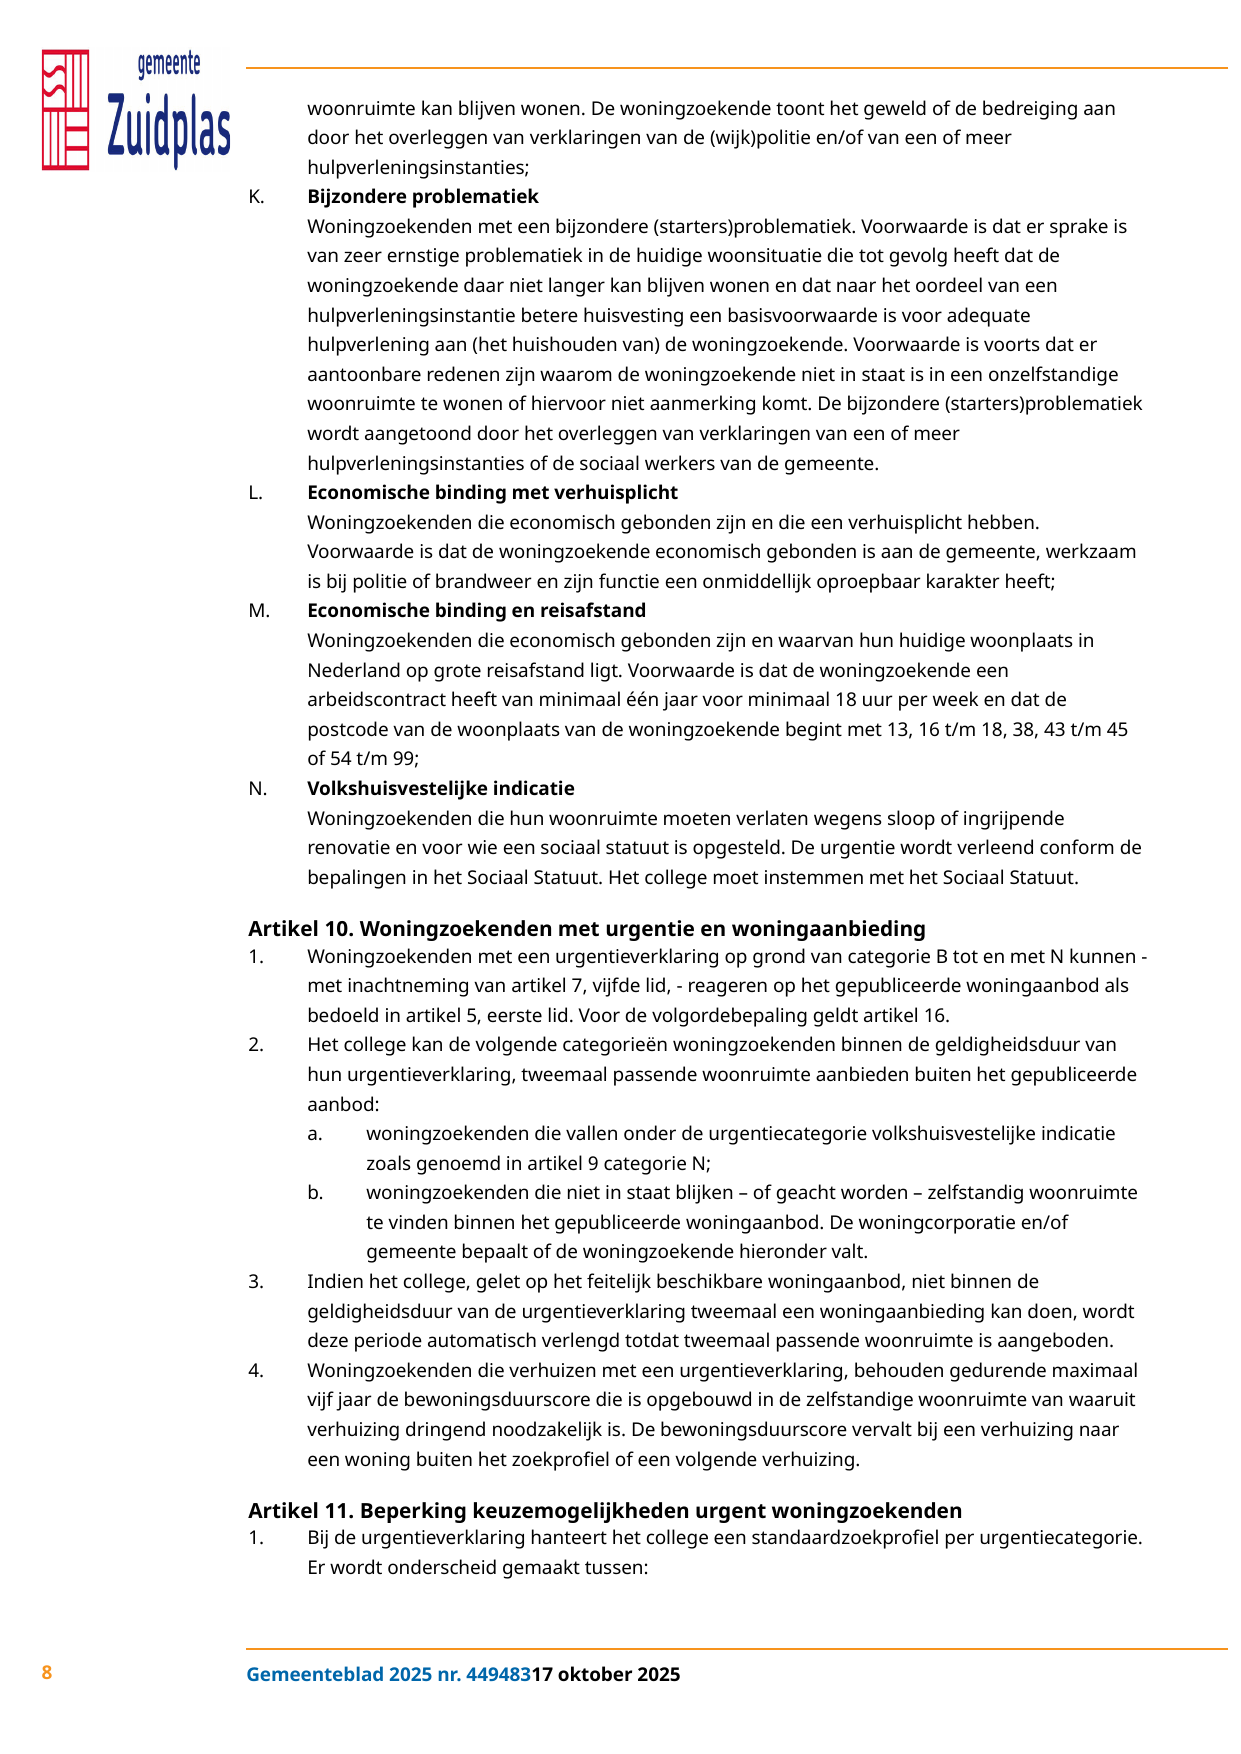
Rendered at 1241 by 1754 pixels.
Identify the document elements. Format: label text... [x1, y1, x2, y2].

text Artikel 10. Woningzoekenden met urgentie en woningaanbieding [248, 914, 1152, 943]
list Het college kan de volgende categorieën woningzoekenden binnen de geldigheidsduur van hun urgentieverklaring, tweemaal passende woonruimte aanbieden buiten het gepubliceerde aanbod: [248, 1032, 1152, 1116]
list Woningzoekenden die verhuizen met een urgentieverklaring, behouden gedurende maximaal vijf jaar de bewoningsduurscore die is opgebouwd in de zelfstandige woonruimte van waaruit verhuizing dringend noodzakelijk is. De bewoningsduurscore vervalt bij een verhuizing naar een woning buiten het zoekprofiel of een volgende verhuizing. [248, 1357, 1152, 1471]
list Woningzoekenden die economisch gebonden zijn en die een verhuisplicht hebben. Voorwaarde is dat de woningzoekende economisch gebonden is aan de gemeente, werkzaam is bij politie of brandweer en zijn functie een onmiddellijk oproepbaar karakter heeft; [248, 509, 1152, 594]
list Woningzoekenden die economisch gebonden zijn en waarvan hun huidige woonplaats in Nederland op grote reisafstand ligt. Voorwaarde is dat de woningzoekende een arbeidscontract heeft van minimaal één jaar voor minimaal 18 uur per week en dat de postcode van de woonplaats van de woningzoekende begint met 13, 16 t/m 18, 38, 43 t/m 45 of 54 t/m 99; [248, 627, 1152, 771]
picture [41, 47, 231, 172]
list Bijzondere problematiek [248, 183, 1152, 209]
list Economische binding en reisafstand [248, 598, 1152, 623]
list Volkshuisvestelijke indicatie [248, 775, 1152, 801]
list woonruimte kan blijven wonen. De woningzoekende toont het geweld of de bedreiging aan door het overleggen van verklaringen van de (wijk)politie en/of van een of meer hulpverleningsinstanties; [248, 95, 1152, 180]
list Woningzoekenden met een bijzondere (starters)problematiek. Voorwaarde is dat er sprake is van zeer ernstige problematiek in de huidige woonsituatie die tot gevolg heeft dat de woningzoekende daar niet langer kan blijven wonen en dat naar het oordeel van een hulpverleningsinstantie betere huisvesting een basisvoorwaarde is voor adequate hulpverlening aan (het huishouden van) de woningzoekende. Voorwaarde is voorts dat er aantoonbare redenen zijn waarom de woningzoekende niet in staat is in een onzelfstandige woonruimte te wonen of hiervoor niet aanmerking komt. De bijzondere (starters)problematiek wordt aangetoond door het overleggen van verklaringen van een of meer hulpverleningsinstanties of de sociaal werkers van de gemeente. [248, 213, 1152, 476]
list woningzoekenden die niet in staat blijken – of geacht worden – zelfstandig woonruimte te vinden binnen het gepubliceerde woningaanbod. De woningcorporatie en/of gemeente bepaalt of de woningzoekende hieronder valt. [307, 1179, 1152, 1264]
list Indien het college, gelet op het feitelijk beschikbare woningaanbod, niet binnen de geldigheidsduur van de urgentieverklaring tweemaal een woningaanbieding kan doen, wordt deze periode automatisch verlengd totdat tweemaal passende woonruimte is aangeboden. [248, 1268, 1152, 1353]
list woningzoekenden die vallen onder de urgentiecategorie volkshuisvestelijke indicatie zoals genoemd in artikel 9 categorie N; [307, 1120, 1152, 1176]
list Woningzoekenden die hun woonruimte moeten verlaten wegens sloop of ingrijpende renovatie en voor wie een sociaal statuut is opgesteld. De urgentie wordt verleend conform de bepalingen in het Sociaal Statuut. Het college moet instemmen met het Sociaal Statuut. [248, 805, 1152, 890]
list Bij de urgentieverklaring hanteert het college een standaardzoekprofiel per urgentiecategorie. Er wordt onderscheid gemaakt tussen: [248, 1524, 1152, 1580]
list Woningzoekenden met een urgentieverklaring op grond van categorie B tot en met N kunnen - met inachtneming van artikel 7, vijfde lid, - reageren op het gepubliceerde woningaanbod als bedoeld in artikel 5, eerste lid. Voor de volgordebepaling geldt artikel 16. [248, 943, 1152, 1028]
text Artikel 11. Beperking keuzemogelijkheden urgent woningzoekenden [248, 1496, 1152, 1524]
list Economische binding met verhuisplicht [248, 479, 1152, 505]
